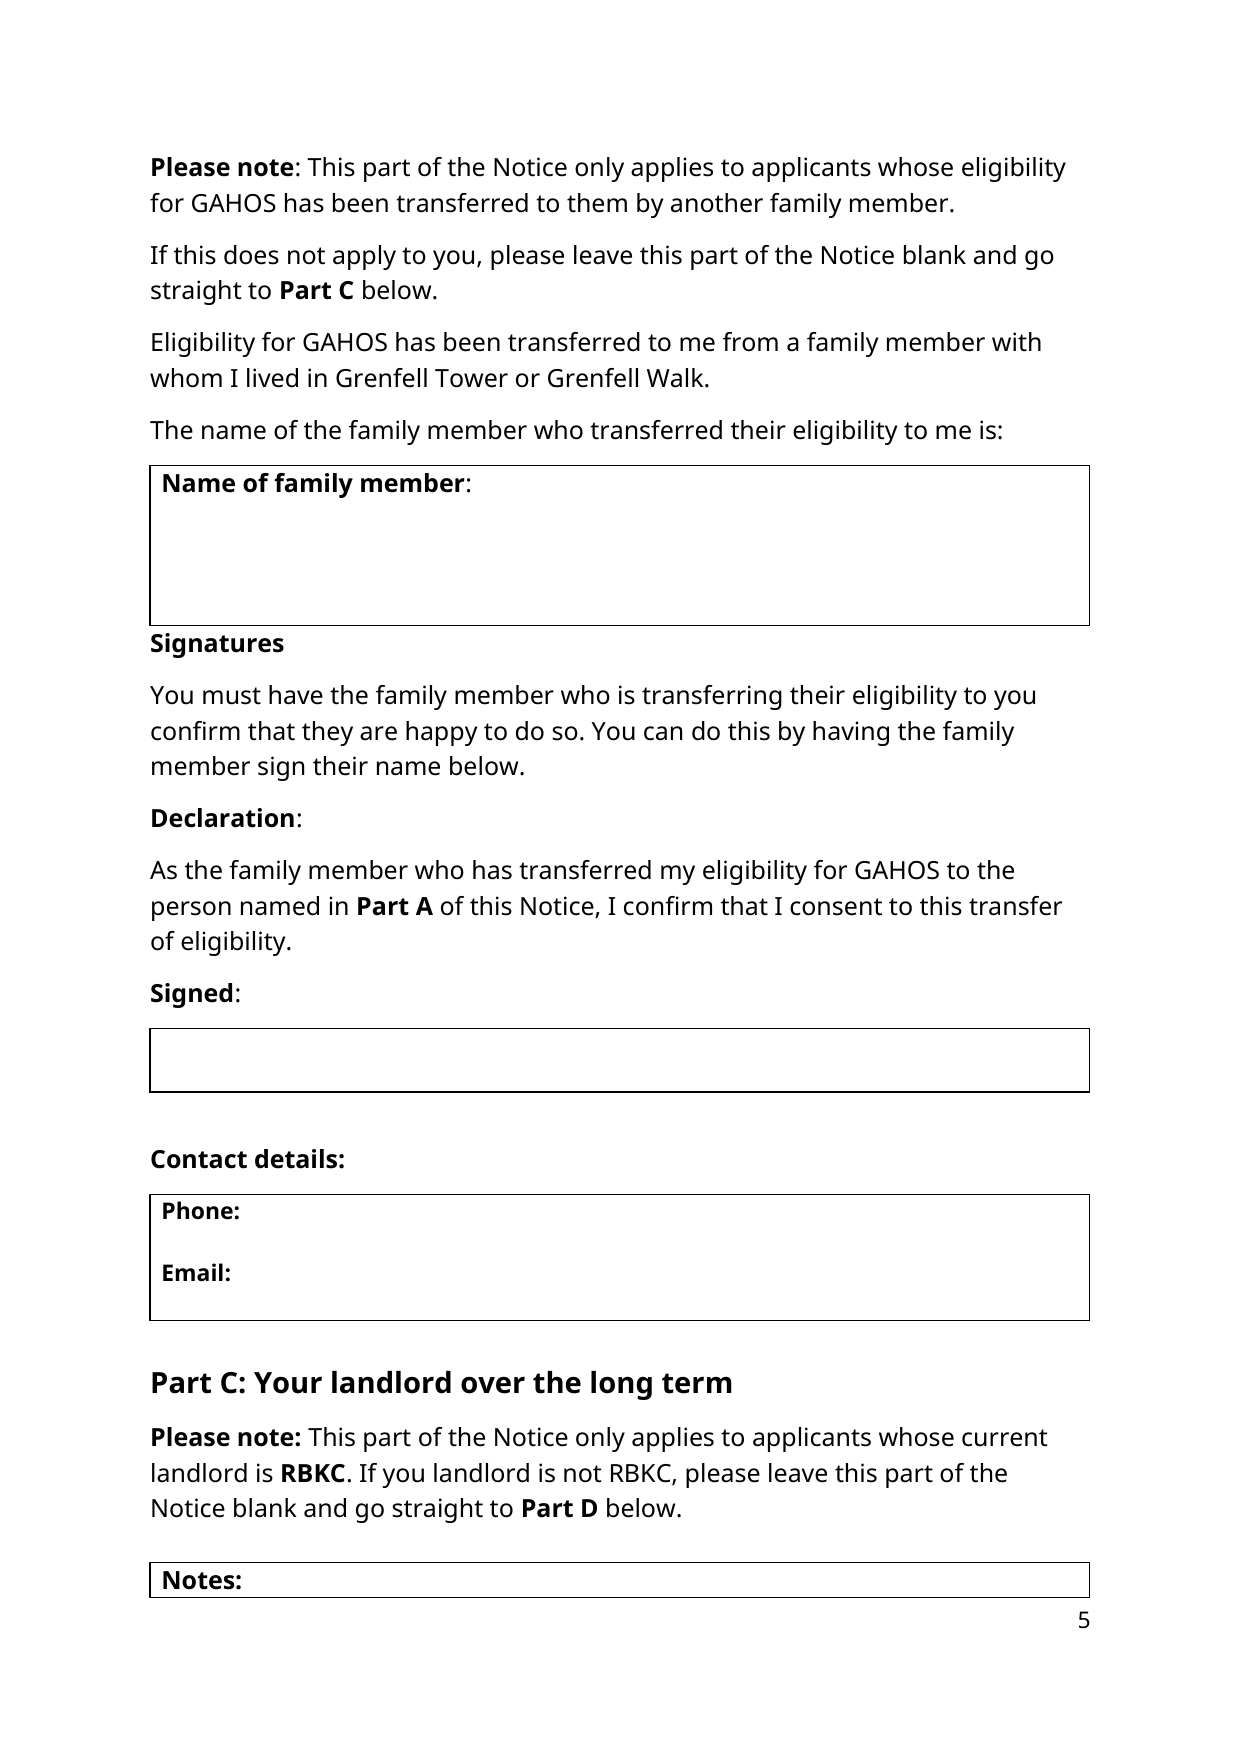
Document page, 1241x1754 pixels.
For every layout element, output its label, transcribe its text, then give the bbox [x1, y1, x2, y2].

text Declaration: [150, 801, 1090, 835]
text Signatures [150, 626, 1090, 660]
text Please note: This part of the Notice only applies to applicants whose current landlord is RBKC. If you landlord is not RBKC, please leave this part of the Notice blank and go straight to Part D below. [150, 1420, 1090, 1525]
text The name of the family member who transferred their eligibility to me is: [150, 412, 1090, 447]
text Contact details: [150, 1142, 1090, 1176]
text Part C: Your landlord over the long term [150, 1362, 1090, 1402]
text Please note: This part of the Notice only applies to applicants whose eligibility for GAHOS has been transferred to them by another family member. [150, 150, 1090, 219]
text As the family member who has transferred my eligibility for GAHOS to the person named in Part A of this Notice, I confirm that I consent to this transfer of eligibility. [150, 853, 1090, 958]
table_header Name of family member: [151, 466, 1089, 625]
table_header [151, 1029, 1089, 1091]
table_header Notes: [151, 1563, 1089, 1597]
text Signed: [150, 976, 1090, 1010]
text If this does not apply to you, please leave this part of the Notice blank and go straight to Part C below. [150, 237, 1090, 307]
text You must have the family member who is transferring their eligibility to you confirm that they are happy to do so. You can do this by having the family member sign their name below. [150, 678, 1090, 783]
text Eligibility for GAHOS has been transferred to me from a family member with whom I lived in Grenfell Tower or Grenfell Walk. [150, 325, 1090, 394]
table_header Phone: Email: [151, 1195, 1089, 1320]
